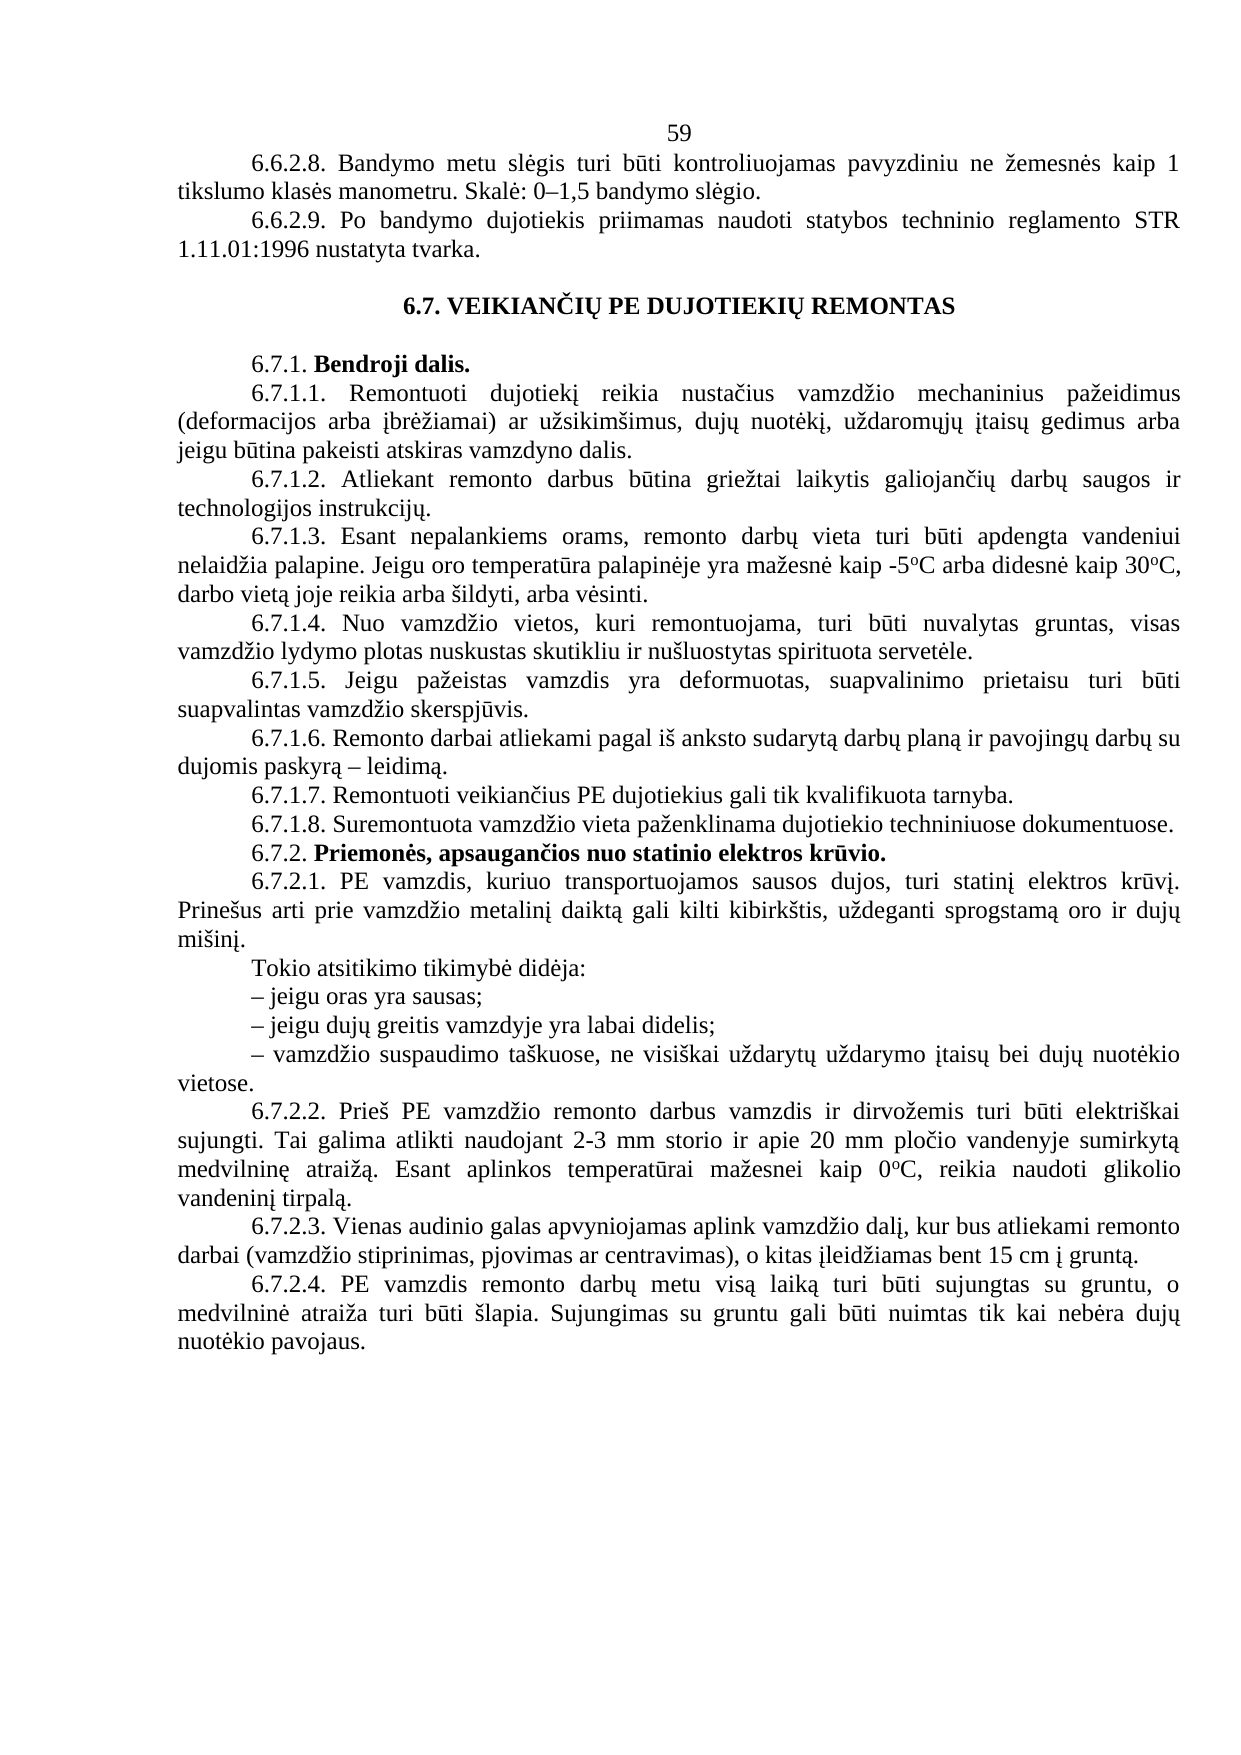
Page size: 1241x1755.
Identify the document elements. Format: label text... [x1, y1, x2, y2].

text 6.7. VEIKIANČIŲ PE DUJOTIEKIŲ REMONTAS [177, 291, 1181, 320]
text 6.7.1.5. Jeigu pažeistas vamzdis yra deformuotas, suapvalinimo prietaisu turi būti suapvalintas vamzdžio skerspjūvis. [177, 665, 1181, 723]
text – jeigu dujų greitis vamzdyje yra labai didelis; [177, 1010, 1181, 1039]
text 6.7.1.4. Nuo vamzdžio vietos, kuri remontuojama, turi būti nuvalytas gruntas, visas vamzdžio lydymo plotas nuskustas skutikliu ir nušluostytas spirituota servetėle. [177, 608, 1181, 665]
text Tokio atsitikimo tikimybė didėja: [177, 953, 1181, 981]
text 6.7.2. Priemonės, apsaugančios nuo statinio elektros krūvio. [177, 838, 1181, 866]
text 6.6.2.9. Po bandymo dujotiekis priimamas naudoti statybos techninio reglamento STR 1.11.01:1996 nustatyta tvarka. [177, 205, 1181, 263]
text 6.7.1.6. Remonto darbai atliekami pagal iš anksto sudarytą darbų planą ir pavojingų darbų su dujomis paskyrą – leidimą. [177, 723, 1181, 780]
text 6.7.2.1. PE vamzdis, kuriuo transportuojamos sausos dujos, turi statinį elektros krūvį. Prinešus arti prie vamzdžio metalinį daiktą gali kilti kibirkštis, uždeganti sprogstamą oro ir dujų mišinį. [177, 866, 1181, 953]
text 6.7.1.3. Esant nepalankiems orams, remonto darbų vieta turi būti apdengta vandeniui nelaidžia palapine. Jeigu oro temperatūra palapinėje yra mažesnė kaip -5oC arba didesnė kaip 30oC, darbo vietą joje reikia arba šildyti, arba vėsinti. [177, 521, 1181, 608]
text 6.7.2.4. PE vamzdis remonto darbų metu visą laiką turi būti sujungtas su gruntu, o medvilninė atraiža turi būti šlapia. Sujungimas su gruntu gali būti nuimtas tik kai nebėra dujų nuotėkio pavojaus. [177, 1269, 1181, 1355]
text 6.7.1.2. Atliekant remonto darbus būtina griežtai laikytis galiojančių darbų saugos ir technologijos instrukcijų. [177, 464, 1181, 521]
text 6.7.1. Bendroji dalis. [177, 349, 1181, 378]
text 6.7.1.8. Suremontuota vamzdžio vieta paženklinama dujotiekio techniniuose dokumentuose. [177, 809, 1181, 838]
text – jeigu oras yra sausas; [177, 981, 1181, 1010]
text 6.7.1.1. Remontuoti dujotiekį reikia nustačius vamzdžio mechaninius pažeidimus (deformacijos arba įbrėžiamai) ar užsikimšimus, dujų nuotėkį, uždaromųjų įtaisų gedimus arba jeigu būtina pakeisti atskiras vamzdyno dalis. [177, 378, 1181, 464]
text 6.7.1.7. Remontuoti veikiančius PE dujotiekius gali tik kvalifikuota tarnyba. [177, 780, 1181, 809]
text 6.7.2.2. Prieš PE vamzdžio remonto darbus vamzdis ir dirvožemis turi būti elektriškai sujungti. Tai galima atlikti naudojant 2-3 mm storio ir apie 20 mm pločio vandenyje sumirkytą medvilninę atraižą. Esant aplinkos temperatūrai mažesnei kaip 0oC, reikia naudoti glikolio vandeninį tirpalą. [177, 1096, 1181, 1211]
text 6.6.2.8. Bandymo metu slėgis turi būti kontroliuojamas pavyzdiniu ne žemesnės kaip 1 tikslumo klasės manometru. Skalė: 0–1,5 bandymo slėgio. [177, 148, 1181, 205]
text 6.7.2.3. Vienas audinio galas apvyniojamas aplink vamzdžio dalį, kur bus atliekami remonto darbai (vamzdžio stiprinimas, pjovimas ar centravimas), o kitas įleidžiamas bent 15 cm į gruntą. [177, 1211, 1181, 1269]
text – vamzdžio suspaudimo taškuose, ne visiškai uždarytų uždarymo įtaisų bei dujų nuotėkio vietose. [177, 1039, 1181, 1096]
